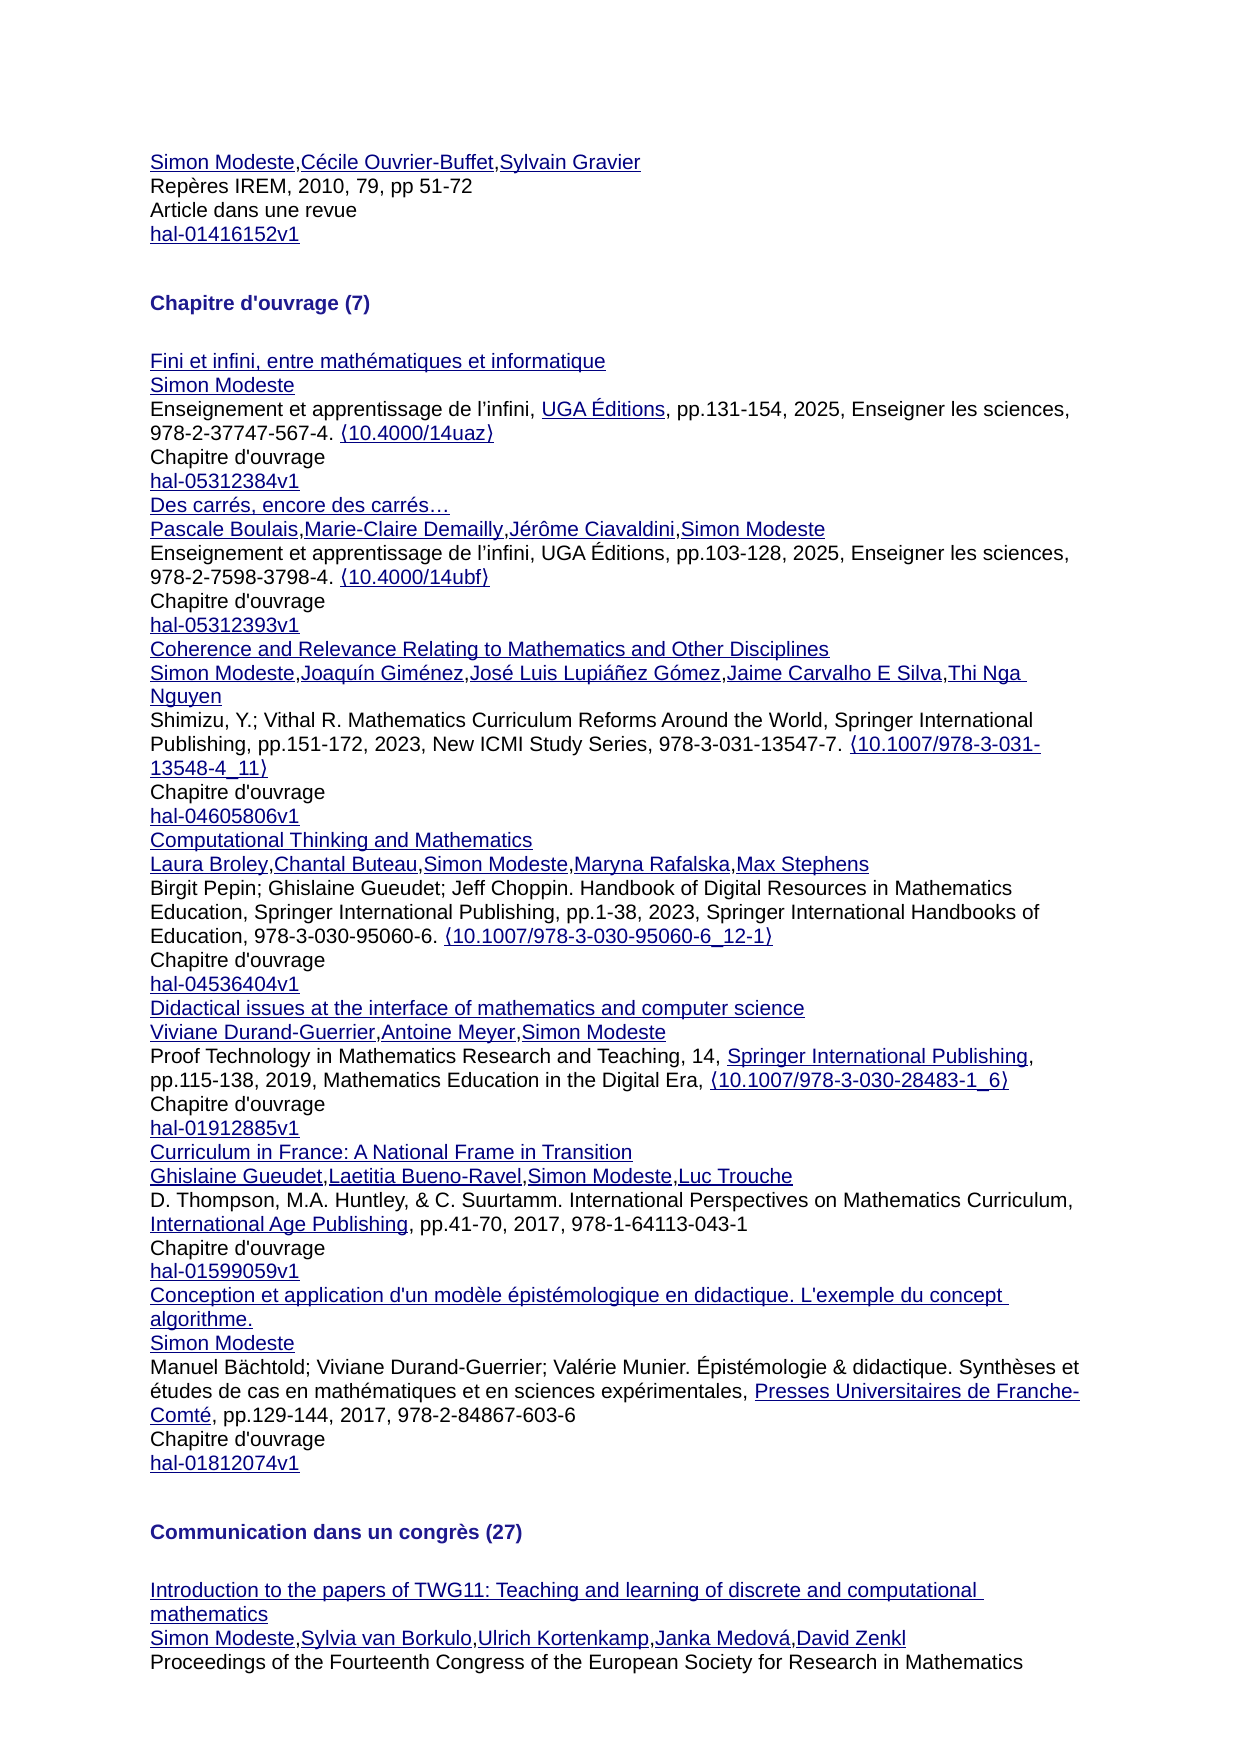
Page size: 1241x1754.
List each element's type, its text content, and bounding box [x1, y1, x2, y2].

table_cell Computational Thinking and Mathematics Laura Broley,Chantal Buteau,Simon Modeste,Maryna Rafalska,Max Stephens Birgit Pepin; Ghislaine Gueudet; Jeff Choppin. Handbook of Digital Resources in Mathematics Education, Springer International Publishing, pp.1-38, 2023, Springer International Handbooks of Education, 978-3-030-95060-6. ⟨10.1007/978-3-030-95060-6_12-1⟩ Chapitre d'ouvrage hal-04536404v1 [150, 828, 1090, 996]
table_cell Simon Modeste,Cécile Ouvrier-Buffet,Sylvain Gravier Repères IREM, 2010, 79, pp 51-72 Article dans une revue hal-01416152v1 [150, 150, 1090, 246]
table_cell Des carrés, encore des carrés… Pascale Boulais,Marie-Claire Demailly,Jérôme Ciavaldini,Simon Modeste Enseignement et apprentissage de l’infini, UGA Éditions, pp.103-128, 2025, Enseigner les sciences, 978-2-7598-3798-4. ⟨10.4000/14ubf⟩ Chapitre d'ouvrage hal-05312393v1 [150, 493, 1090, 636]
table_cell Conception et application d'un modèle épistémologique en didactique. L'exemple du concept algorithme. Simon Modeste Manuel Bächtold; Viviane Durand-Guerrier; Valérie Munier. Épistémologie & didactique. Synthèses et études de cas en mathématiques et en sciences expérimentales, Presses Universitaires de Franche-Comté, pp.129-144, 2017, 978-2-84867-603-6 Chapitre d'ouvrage hal-01812074v1 [150, 1283, 1090, 1475]
table_header Introduction to the papers of TWG11: Teaching and learning of discrete and computational mathematics Simon Modeste,Sylvia van Borkulo,Ulrich Kortenkamp,Janka Medová,David Zenkl Proceedings of the Fourteenth Congress of the European Society for Research in Mathematics [150, 1578, 1090, 1674]
table_cell Didactical issues at the interface of mathematics and computer science Viviane Durand-Guerrier,Antoine Meyer,Simon Modeste Proof Technology in Mathematics Research and Teaching, 14, Springer International Publishing, pp.115-138, 2019, Mathematics Education in the Digital Era, ⟨10.1007/978-3-030-28483-1_6⟩ Chapitre d'ouvrage hal-01912885v1 [150, 996, 1090, 1139]
table_cell Coherence and Relevance Relating to Mathematics and Other Disciplines Simon Modeste,Joaquín Giménez,José Luis Lupiáñez Gómez,Jaime Carvalho E Silva,Thi Nga Nguyen Shimizu, Y.; Vithal R. Mathematics Curriculum Reforms Around the World, Springer International Publishing, pp.151-172, 2023, New ICMI Study Series, 978-3-031-13547-7. ⟨10.1007/978-3-031-13548-4_11⟩ Chapitre d'ouvrage hal-04605806v1 [150, 636, 1090, 828]
table_header Fini et infini, entre mathématiques et informatique Simon Modeste Enseignement et apprentissage de l’infini, UGA Éditions, pp.131-154, 2025, Enseigner les sciences, 978-2-37747-567-4. ⟨10.4000/14uaz⟩ Chapitre d'ouvrage hal-05312384v1 [150, 349, 1090, 493]
subtitle Chapitre d'ouvrage (7) [150, 291, 1090, 314]
table_cell Curriculum in France: A National Frame in Transition Ghislaine Gueudet,Laetitia Bueno-Ravel,Simon Modeste,Luc Trouche D. Thompson, M.A. Huntley, & C. Suurtamm. International Perspectives on Mathematics Curriculum, International Age Publishing, pp.41-70, 2017, 978-1-64113-043-1 Chapitre d'ouvrage hal-01599059v1 [150, 1140, 1090, 1283]
subtitle Communication dans un congrès (27) [150, 1520, 1090, 1544]
